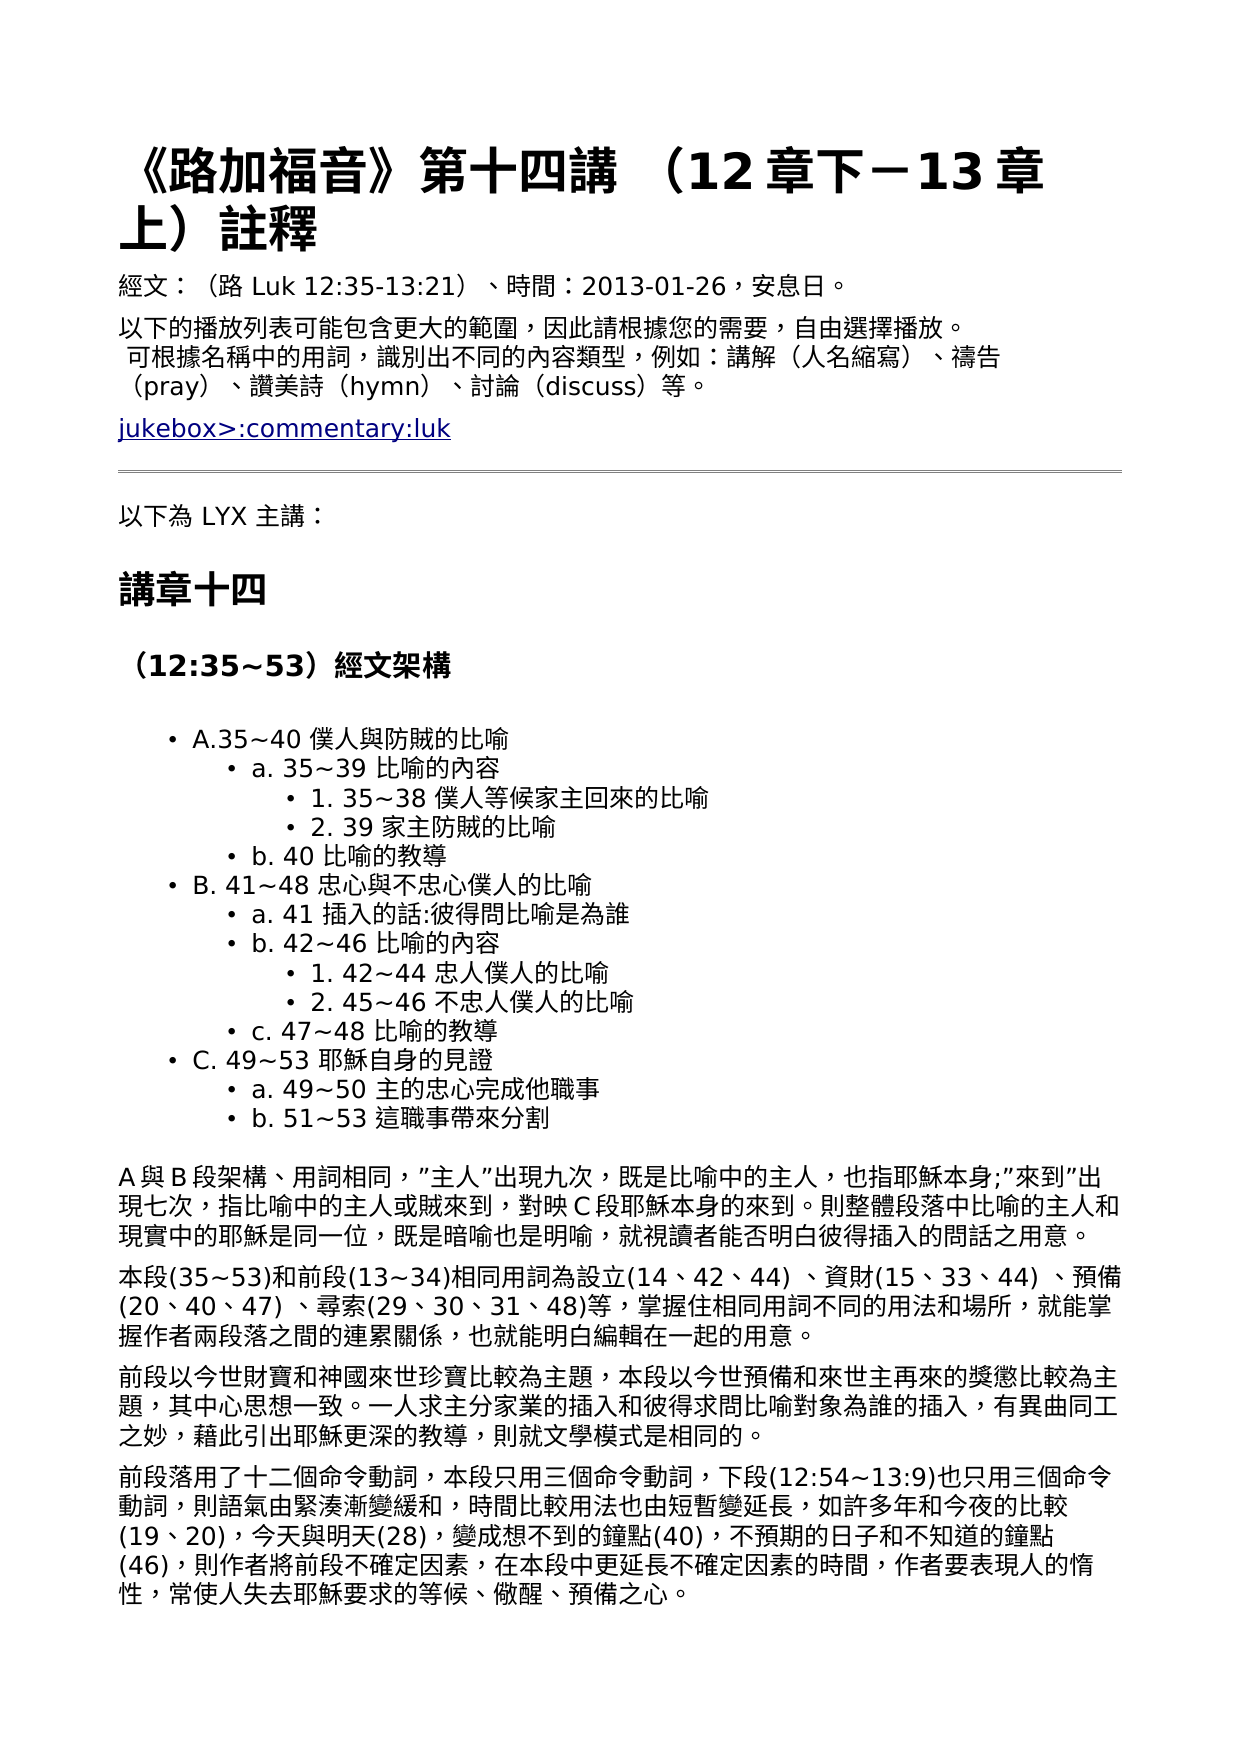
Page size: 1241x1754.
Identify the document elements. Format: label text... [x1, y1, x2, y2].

text 以下為 LYX 主講： [118, 502, 1122, 531]
list B. 41~48 忠心與不忠心僕人的比喻 [177, 871, 1122, 901]
text 本段(35~53)和前段(13~34)相同用詞為設立(14、42、44) 、資財(15、33、44) 、預備(20、40、47) 、尋索(29、30、31、48)等，掌握住相同用詞不同的用法和場所，就能掌握作者兩段落之間的連累關係，也就能明白編輯在一起的用意。 [118, 1263, 1122, 1351]
list C. 49~53 耶穌自身的見證 [177, 1046, 1122, 1076]
text 前段以今世財寶和神國來世珍寶比較為主題，本段以今世預備和來世主再來的獎懲比較為主題，其中心思想一致。一人求主分家業的插入和彼得求問比喻對象為誰的插入，有異曲同工之妙，藉此引出耶穌更深的教導，則就文學模式是相同的。 [118, 1363, 1122, 1451]
list b. 42~46 比喻的內容 [236, 930, 1122, 959]
subtitle （12:35~53）經文架構 [118, 649, 1122, 683]
list b. 51~53 這職事帶來分割 [236, 1105, 1122, 1134]
list 2. 39 家主防賊的比喻 [295, 813, 1122, 842]
subtitle 《路加福音》第十四講 （12章下－13章上）註釋 [118, 143, 1122, 259]
text A與B段架構、用詞相同，”主人”出現九次，既是比喻中的主人，也指耶穌本身;”來到”出現七次，指比喻中的主人或賊來到，對映C段耶穌本身的來到。則整體段落中比喻的主人和現實中的耶穌是同一位，既是暗喻也是明喻，就視讀者能否明白彼得插入的問話之用意。 [118, 1163, 1122, 1251]
list a. 49~50 主的忠心完成他職事 [236, 1076, 1122, 1105]
text 前段落用了十二個命令動詞，本段只用三個命令動詞，下段(12:54~13:9)也只用三個命令動詞，則語氣由緊湊漸變緩和，時間比較用法也由短暫變延長，如許多年和今夜的比較(19、20)，今天與明天(28)，變成想不到的鐘點(40)，不預期的日子和不知道的鐘點(46)，則作者將前段不確定因素，在本段中更延長不確定因素的時間，作者要表現人的惰性，常使人失去耶穌要求的等候、儆醒、預備之心。 [118, 1463, 1122, 1609]
list 1. 42~44 忠人僕人的比喻 [295, 959, 1122, 988]
list 1. 35~38 僕人等候家主回來的比喻 [295, 784, 1122, 813]
list 2. 45~46 不忠人僕人的比喻 [295, 988, 1122, 1017]
text jukebox>:commentary:luk [118, 414, 1122, 443]
list c. 47~48 比喻的教導 [236, 1017, 1122, 1046]
text 以下的播放列表可能包含更大的範圍，因此請根據您的需要，自由選擇播放。 可根據名稱中的用詞，識別出不同的內容類型，例如：講解（人名縮寫）、禱告（pray）、讚美詩（hymn）、討論（discuss）等。 [118, 314, 1122, 401]
text 經文：（路 Luk 12:35-13:21）、時間：2013-01-26，安息日。 [118, 272, 1122, 301]
list b. 40 比喻的教導 [236, 842, 1122, 871]
subtitle 講章十四 [118, 568, 1122, 612]
list A.35~40 僕人與防賊的比喻 [177, 726, 1122, 755]
list a. 35~39 比喻的內容 [236, 755, 1122, 784]
list a. 41 插入的話:彼得問比喻是為誰 [236, 901, 1122, 930]
